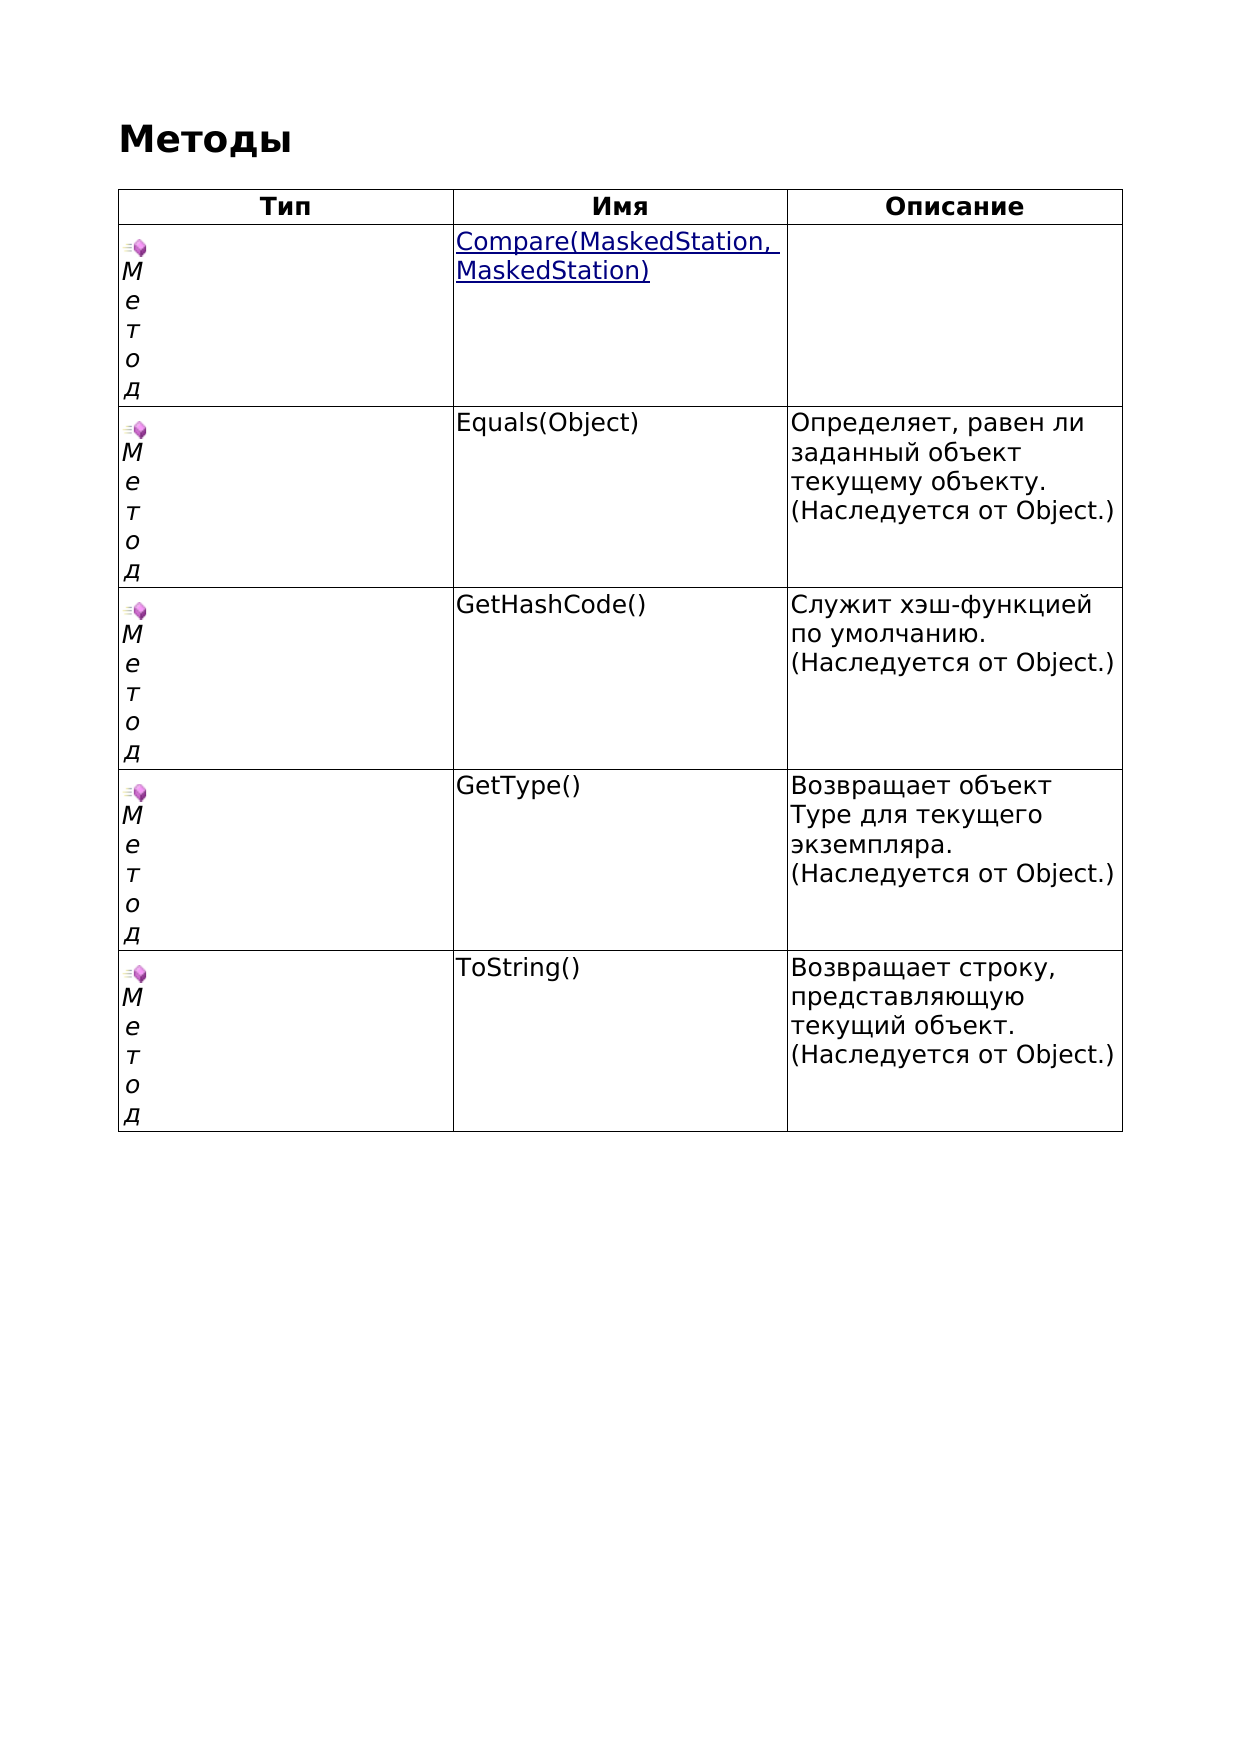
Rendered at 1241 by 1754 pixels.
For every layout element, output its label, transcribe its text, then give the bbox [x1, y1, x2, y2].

table_cell Возвращает объект Type для текущего экземпляра. (Наследуется от Object.) [788, 770, 1122, 950]
table_cell Equals(Object) [454, 407, 787, 587]
table_cell Служит хэш-функцией по умолчанию. (Наследуется от Object.) [788, 588, 1122, 768]
picture [121, 239, 147, 257]
picture [121, 784, 147, 802]
picture [121, 965, 147, 983]
picture [121, 421, 147, 439]
table_cell [119, 951, 453, 1131]
table_cell Compare(MaskedStation, MaskedStation) [454, 225, 787, 406]
table_cell [119, 407, 453, 587]
table_header Тип [119, 190, 453, 224]
table_cell ToString() [454, 951, 787, 1131]
table_cell Определяет, равен ли заданный объект текущему объекту. (Наследуется от Object.) [788, 407, 1122, 587]
table_cell Возвращает строку, представляющую текущий объект. (Наследуется от Object.) [788, 951, 1122, 1131]
subtitle Методы [118, 118, 1122, 162]
table_cell [119, 588, 453, 768]
picture [121, 602, 147, 620]
table_cell [119, 770, 453, 950]
table_cell [119, 225, 453, 406]
table_cell GetHashCode() [454, 588, 787, 768]
table_header Описание [788, 190, 1122, 224]
table_cell GetType() [454, 770, 787, 950]
table_header Имя [454, 190, 787, 224]
table_cell [788, 225, 1122, 406]
